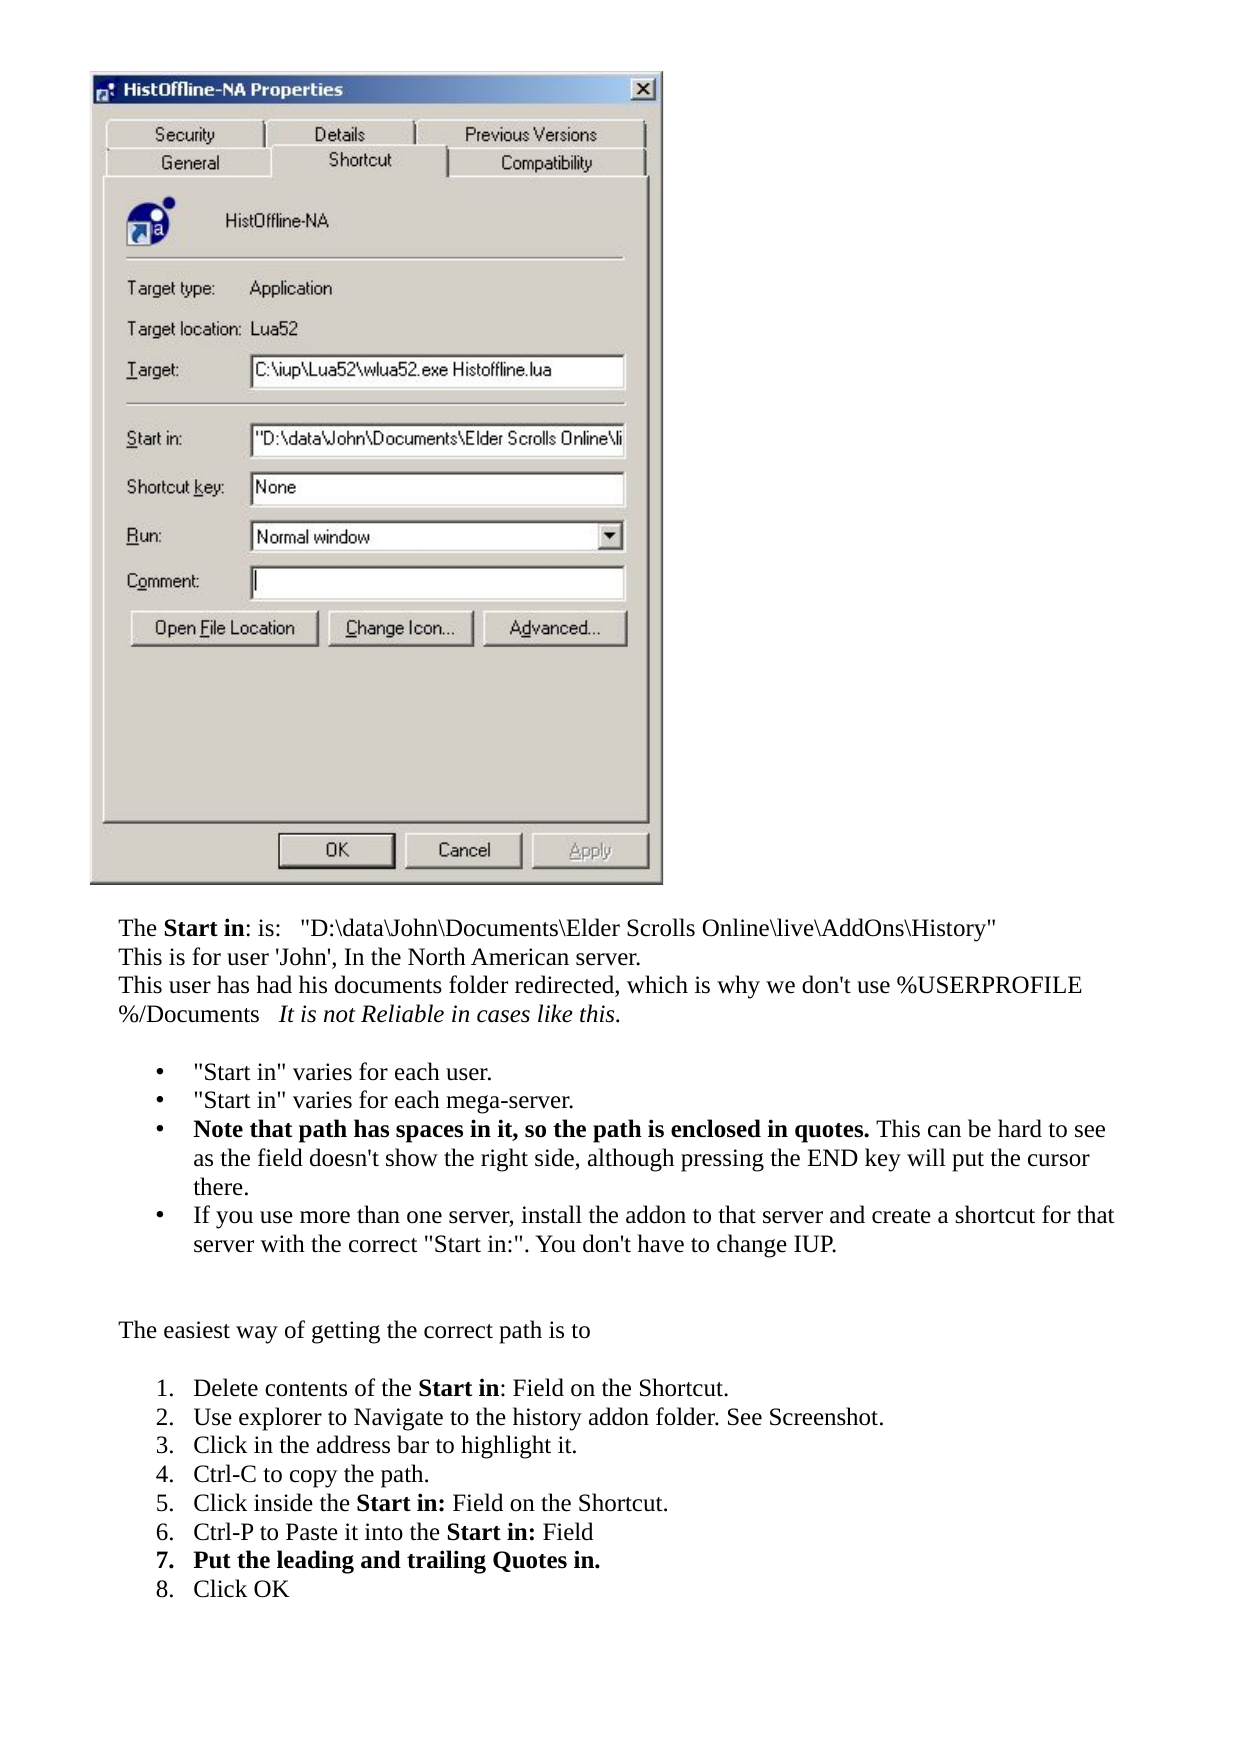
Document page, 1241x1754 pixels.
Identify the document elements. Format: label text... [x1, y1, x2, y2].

list Delete contents of the Start in: Field on the Shortcut. [156, 1373, 1122, 1402]
text The Start in: is: "D:\data\John\Documents\Elder Scrolls Online\live\AddOns\History" [118, 913, 1122, 942]
list Click OK [156, 1574, 1122, 1603]
list If you use more than one server, install the addon to that server and create a shortcut for that server with the correct "Start in:". You don't have to change IUP. [156, 1201, 1122, 1258]
list "Start in" varies for each mega-server. [156, 1086, 1122, 1114]
list Ctrl-P to Paste it into the Start in: Field [156, 1517, 1122, 1546]
text The easiest way of getting the correct path is to [118, 1316, 1122, 1344]
list Ctrl-C to copy the path. [156, 1459, 1122, 1488]
list "Start in" varies for each user. [156, 1057, 1122, 1086]
list Click inside the Start in: Field on the Shortcut. [156, 1488, 1122, 1517]
picture [89, 71, 664, 885]
text This user has had his documents folder redirected, which is why we don't use %USERPROFILE%/Documents It is not Reliable in cases like this. [118, 971, 1122, 1028]
list Put the leading and trailing Quotes in. [156, 1546, 1122, 1574]
list Click in the address bar to highlight it. [156, 1431, 1122, 1459]
list Use explorer to Navigate to the history addon folder. See Screenshot. [156, 1402, 1122, 1431]
text This is for user 'John', In the North American server. [118, 942, 1122, 971]
list Note that path has spaces in it, so the path is enclosed in quotes. This can be hard to see as the field doesn't show the right side, although pressing the END key will put the cursor there. [156, 1114, 1122, 1201]
